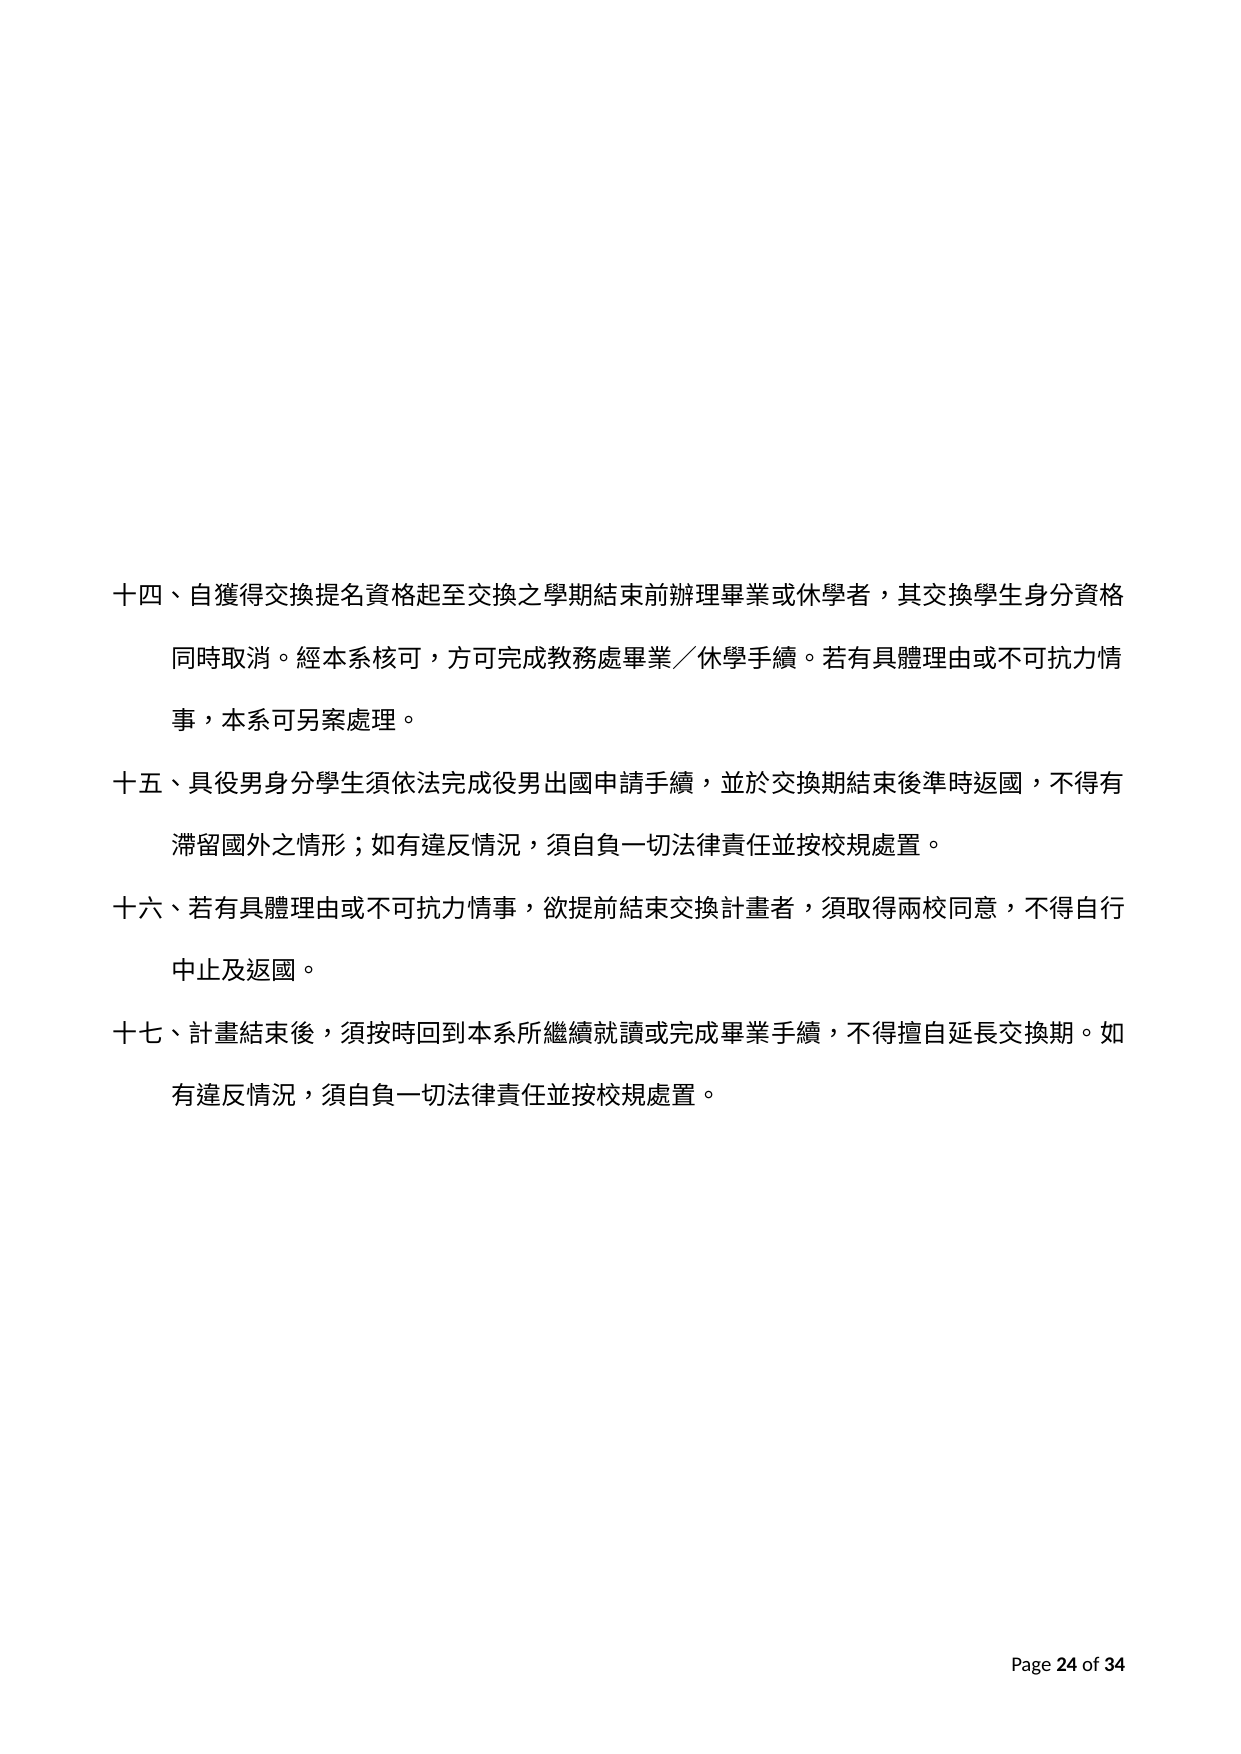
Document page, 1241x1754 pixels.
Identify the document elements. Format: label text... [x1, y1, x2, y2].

text 十五、具役男身分學生須依法完成役男出國申請手續，並於交換期結束後準時返國，不得有滯留國外之情形；如有違反情況，須自負一切法律責任並按校規處置。 [113, 739, 1125, 864]
text 十六、若有具體理由或不可抗力情事，欲提前結束交換計畫者，須取得兩校同意，不得自行中止及返國。 [113, 864, 1125, 989]
text 十四、自獲得交換提名資格起至交換之學期結束前辦理畢業或休學者，其交換學生身分資格同時取消。經本系核可，方可完成教務處畢業／休學手續。若有具體理由或不可抗力情事，本系可另案處理。 [113, 552, 1125, 739]
text 十七、計畫結束後，須按時回到本系所繼續就讀或完成畢業手續，不得擅自延長交換期。如有違反情況，須自負一切法律責任並按校規處置。 [113, 989, 1125, 1114]
